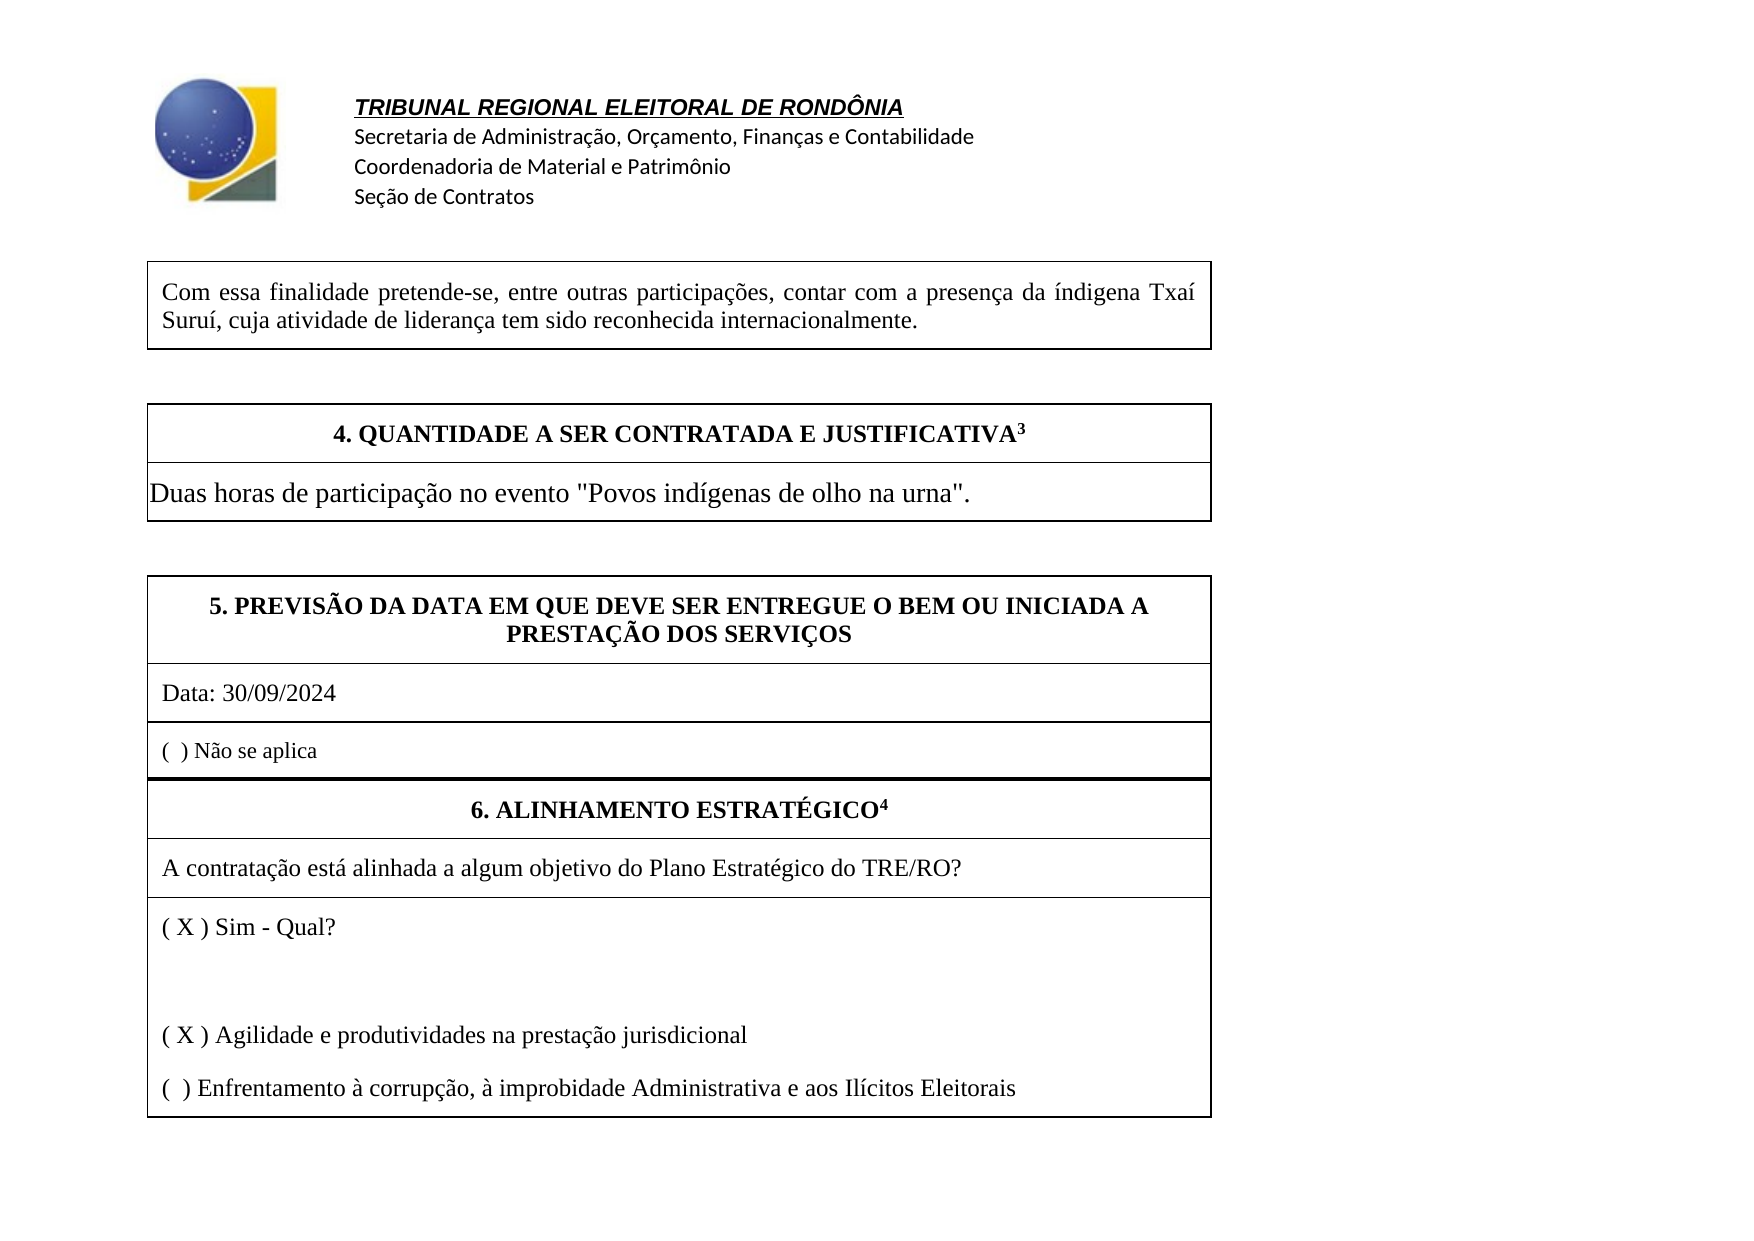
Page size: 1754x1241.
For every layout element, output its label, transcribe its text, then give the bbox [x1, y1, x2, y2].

table_header 6. ALINHAMENTO ESTRATÉGICO4 [148, 781, 1210, 838]
table_header 4. QUANTIDADE A SER CONTRATADA E JUSTIFICATIVA3 [148, 405, 1210, 462]
table_header 5. PREVISÃO DA DATA EM QUE DEVE SER ENTREGUE O BEM OU INICIADA A PRESTAÇÃO DOS SERVIÇOS [148, 577, 1210, 662]
table_cell ( ) Não se aplica [148, 723, 1210, 777]
table_cell Com essa finalidade pretende-se, entre outras participações, contar com a presença da índigena Txaí Suruí, cuja atividade de liderança tem sido reconhecida internacionalmente. [148, 262, 1210, 348]
table_cell Data: 30/09/2024 [148, 664, 1210, 721]
table_cell A contratação está alinhada a algum objetivo do Plano Estratégico do TRE/RO? [148, 839, 1210, 896]
table_cell Duas horas de participação no evento "Povos indígenas de olho na urna". [148, 463, 1210, 520]
table_cell ( X ) Sim - Qual? ( X ) Agilidade e produtividades na prestação jurisdicional ( ) Enfrentamento à corrupção, à improbidade Administrativa e aos Ilícitos Eleitorais [148, 898, 1210, 1116]
